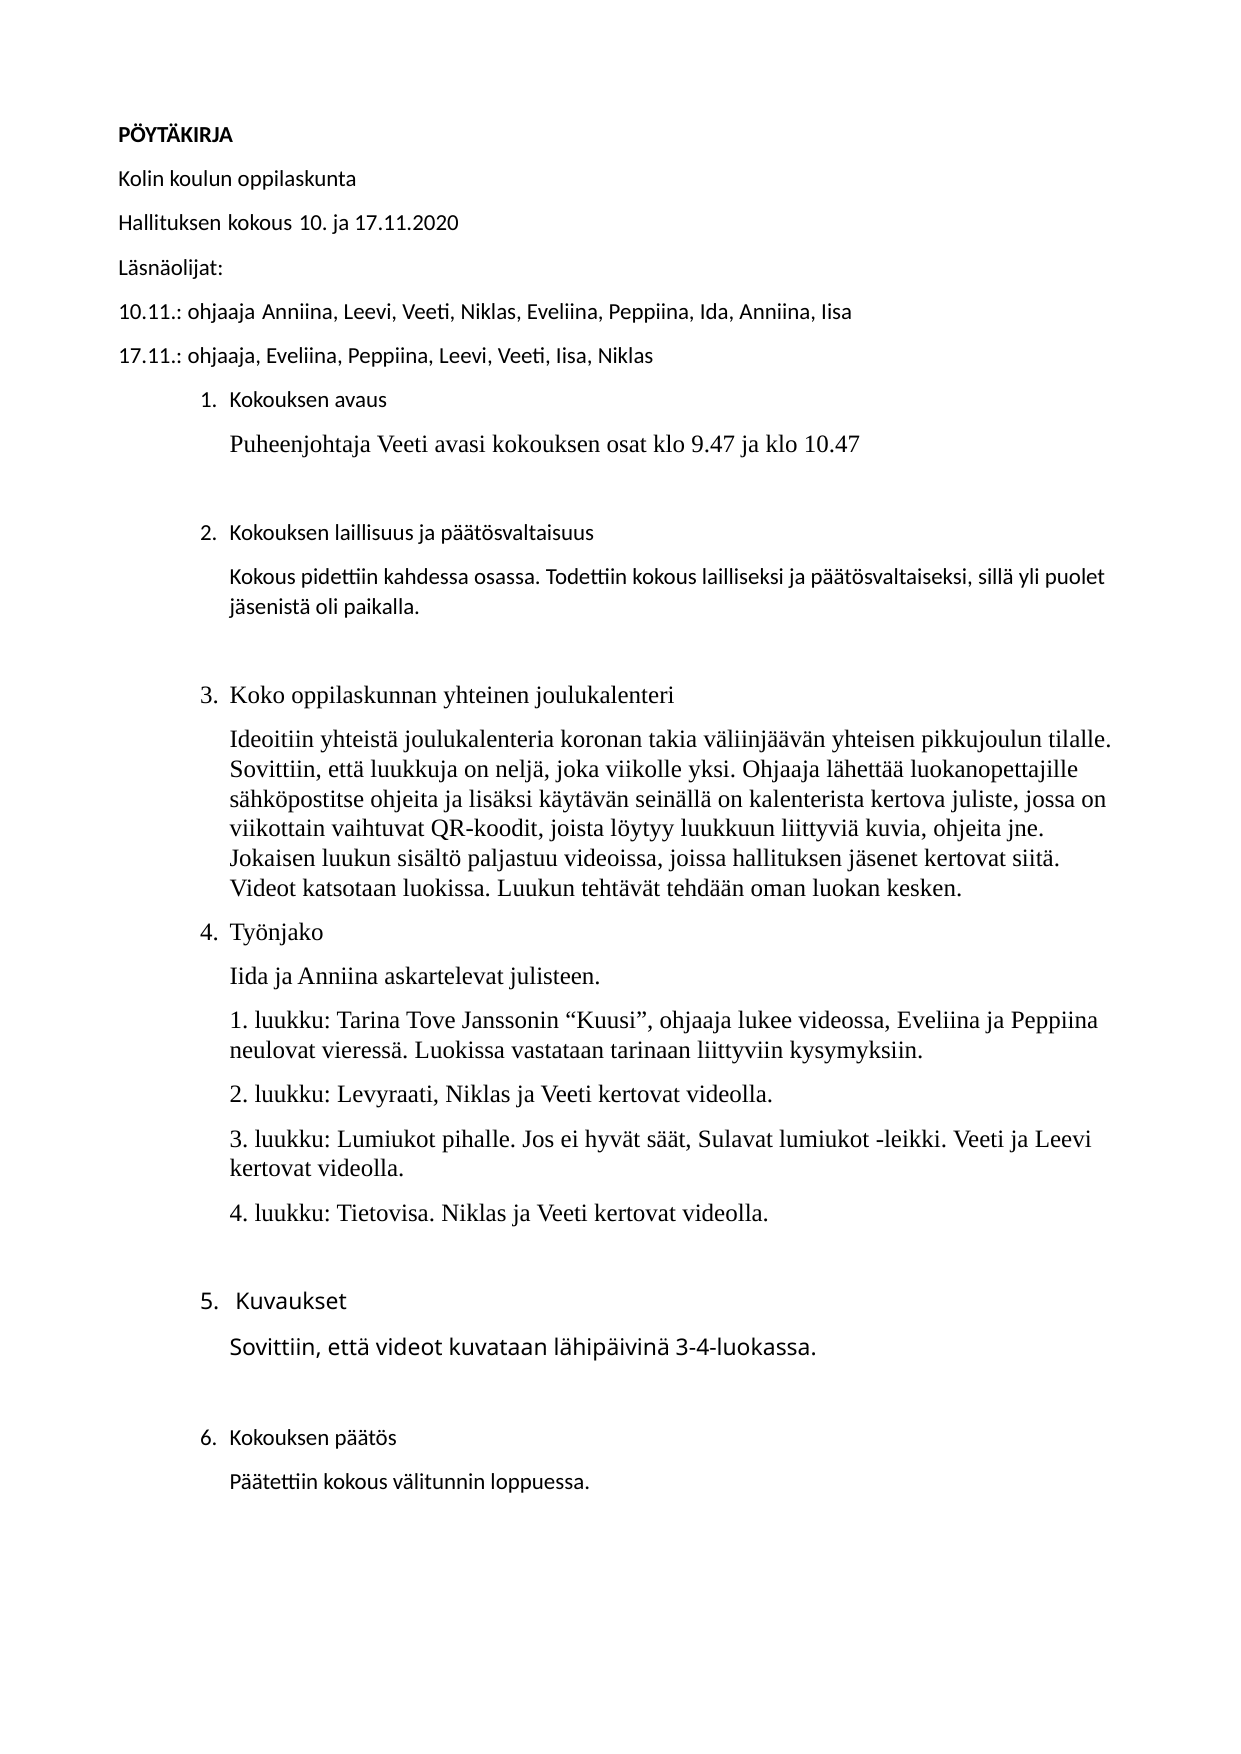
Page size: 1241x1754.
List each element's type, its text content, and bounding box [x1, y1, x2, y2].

list Päätettiin kokous välitunnin loppuessa. [200, 1466, 1122, 1495]
text PÖYTÄKIRJA [118, 118, 1122, 148]
text 10.11.: ohjaaja Anniina, Leevi, Veeti, Niklas, Eveliina, Peppiina, Ida, Anniina, Iisa [118, 295, 1122, 325]
list Sovittiin, että videot kuvataan lähipäivinä 3-4-luokassa. [200, 1331, 1122, 1362]
list Työnjako [200, 916, 1122, 946]
text Kolin koulun oppilaskunta [118, 162, 1122, 192]
text Läsnäolijat: [118, 251, 1122, 281]
list Puheenjohtaja Veeti avasi kokouksen osat klo 9.47 ja klo 10.47 [200, 428, 1122, 458]
list Kokous pidettiin kahdessa osassa. Todettiin kokous lailliseksi ja päätösvaltaiseksi, sillä yli puolet jäsenistä oli paikalla. [200, 561, 1122, 620]
list 4. luukku: Tietovisa. Niklas ja Veeti kertovat videolla. [200, 1197, 1122, 1226]
list Kokouksen avaus [200, 384, 1122, 413]
list 2. luukku: Levyraati, Niklas ja Veeti kertovat videolla. [200, 1078, 1122, 1108]
text 17.11.: ohjaaja, Eveliina, Peppiina, Leevi, Veeti, Iisa, Niklas [118, 339, 1122, 369]
list Iida ja Anniina askartelevat julisteen. [200, 960, 1122, 990]
list Kokouksen päätös [200, 1421, 1122, 1451]
list Koko oppilaskunnan yhteinen joulukalenteri [200, 679, 1122, 709]
list Kokouksen laillisuus ja päätösvaltaisuus [200, 517, 1122, 546]
text Hallituksen kokous 10. ja 17.11.2020 [118, 207, 1122, 236]
list 1. luukku: Tarina Tove Janssonin “Kuusi”, ohjaaja lukee videossa, Eveliina ja Peppiina neulovat vieressä. Luokissa vastataan tarinaan liittyviin kysymyksiin. [200, 1004, 1122, 1064]
list Ideoitiin yhteistä joulukalenteria koronan takia väliinjäävän yhteisen pikkujoulun tilalle. Sovittiin, että luukkuja on neljä, joka viikolle yksi. Ohjaaja lähettää luokanopettajille sähköpostitse ohjeita ja lisäksi käytävän seinällä on kalenterista kertova juliste, jossa on viikottain vaihtuvat QR-koodit, joista löytyy luukkuun liittyviä kuvia, ohjeita jne. Jokaisen luukun sisältö paljastuu videoissa, joissa hallituksen jäsenet kertovat siitä. Videot katsotaan luokissa. Luukun tehtävät tehdään oman luokan kesken. [200, 723, 1122, 901]
list Kuvaukset [200, 1285, 1122, 1317]
list 3. luukku: Lumiukot pihalle. Jos ei hyvät säät, Sulavat lumiukot -leikki. Veeti ja Leevi kertovat videolla. [200, 1123, 1122, 1182]
